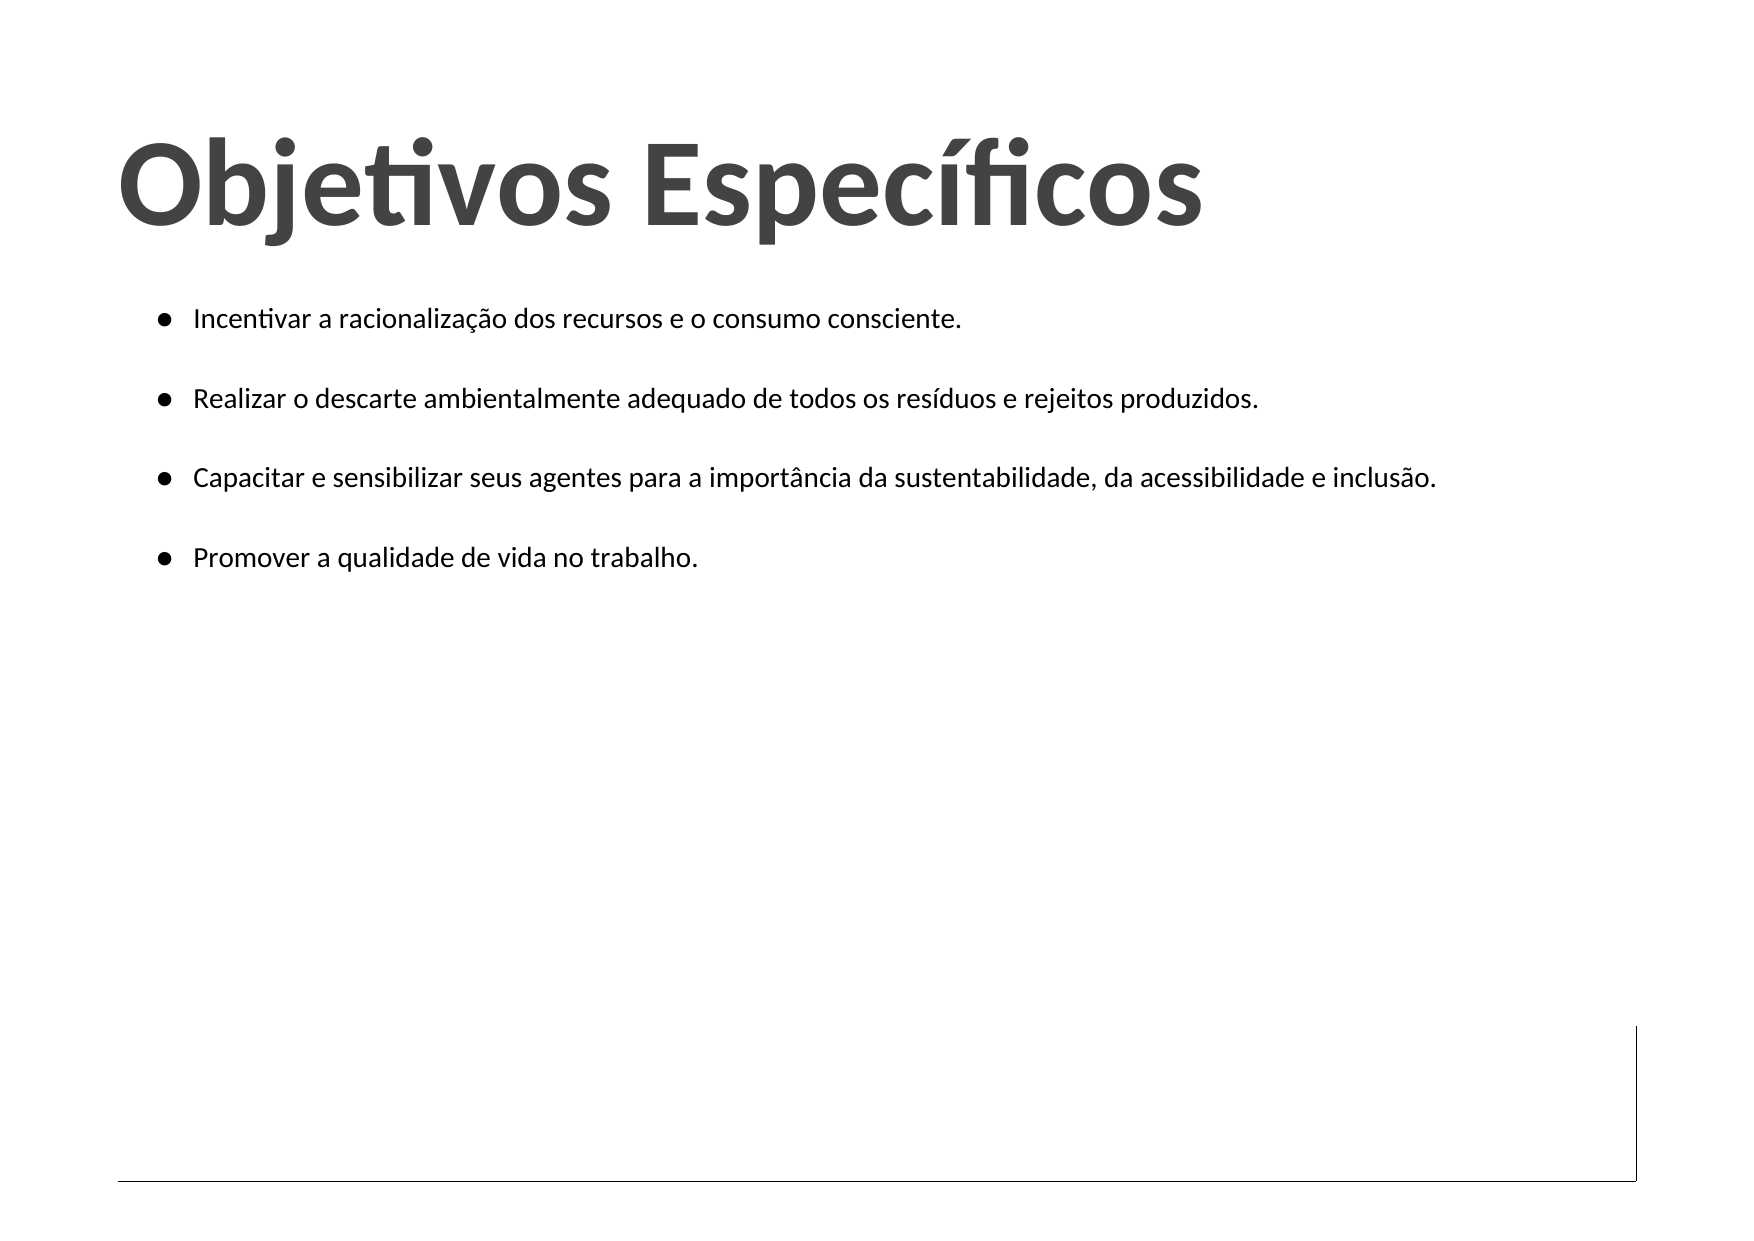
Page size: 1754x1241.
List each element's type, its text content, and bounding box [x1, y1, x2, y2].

text Objetivos Específicos [118, 104, 1636, 256]
list Realizar o descarte ambientalmente adequado de todos os resíduos e rejeitos produzidos. [156, 380, 1636, 416]
list Promover a qualidade de vida no trabalho. [156, 539, 1636, 575]
list Incentivar a racionalização dos recursos e o consumo consciente. [156, 300, 1636, 336]
list Capacitar e sensibilizar seus agentes para a importância da sustentabilidade, da acessibilidade e inclusão. [156, 459, 1636, 495]
